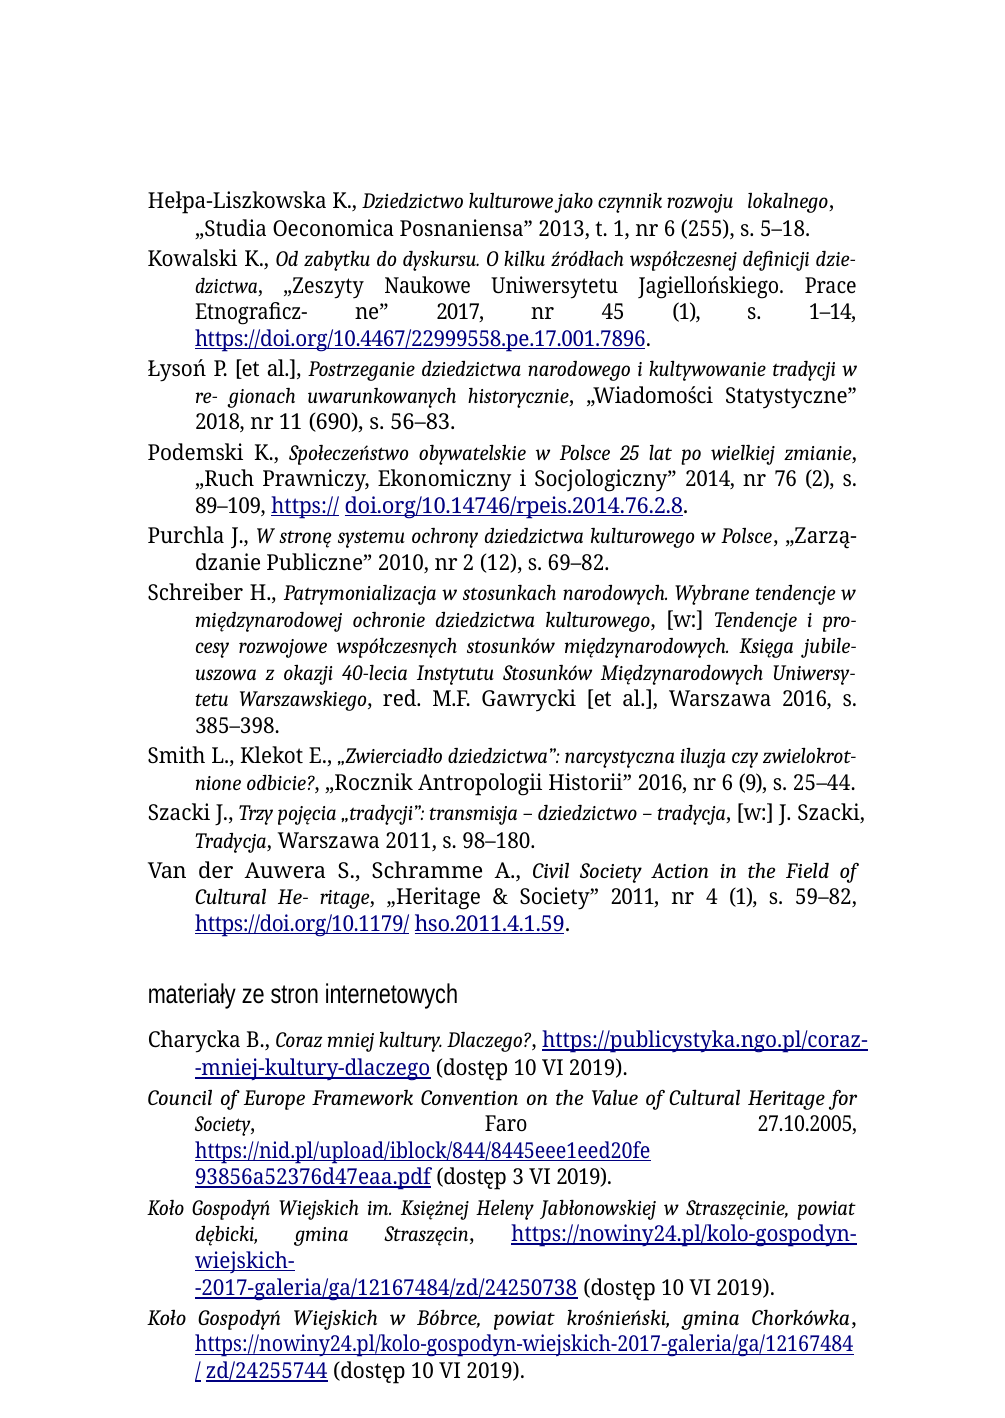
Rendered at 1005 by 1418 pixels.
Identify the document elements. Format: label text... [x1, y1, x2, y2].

text Podemski K., Społeczeństwo obywatelskie w Polsce 25 lat po wielkiej zmianie, „Ruch Prawniczy, Ekonomiczny i Socjologiczny” 2014, nr 76 (2), s. 89–109, https:// doi.org/10.14746/rpeis.2014.76.2.8. [147, 439, 857, 518]
text Van der Auwera S., Schramme A., Civil Society Action in the Field of Cultural He- ritage, „Heritage & Society” 2011, nr 4 (1), s. 59–82, https://doi.org/10.1179/ hso.2011.4.1.59. [148, 857, 857, 936]
text Charycka B., Coraz mniej kultury. Dlaczego?, https://publicystyka.ngo.pl/coraz- [148, 1025, 869, 1053]
text Szacki J., Trzy pojęcia „tradycji”: transmisja – dziedzictwo – tradycja, [w:] J. Szacki, [148, 798, 869, 826]
text Purchla J., W stronę systemu ochrony dziedzictwa kulturowego w Polsce, „Zarzą- dzanie Publiczne” 2010, nr 2 (12), s. 69–82. [147, 523, 857, 576]
text Smith L., Klekot E., „Zwierciadło dziedzictwa”: narcystyczna iluzja czy zwielokrot- nione odbicie?, „Rocznik Antropologii Historii” 2016, nr 6 (9), s. 25–44. [147, 743, 857, 796]
text Koło Gospodyń Wiejskich im. Księżnej Heleny Jabłonowskiej w Straszęcinie, powiat dębicki, gmina Straszęcin, https://nowiny24.pl/kolo-gospodyn-wiejskich- [147, 1194, 857, 1273]
text Schreiber H., Patrymonializacja w stosunkach narodowych. Wybrane tendencje w międzynarodowej ochronie dziedzictwa kulturowego, [w:] Tendencje i pro- cesy rozwojowe współczesnych stosunków międzynarodowych. Księga jubile- uszowa z okazji 40-lecia Instytutu Stosunków Międzynarodowych Uniwersy- tetu Warszawskiego, red. M.F. Gawrycki [et al.], Warszawa 2016, s. 385–398. [147, 580, 857, 738]
text Koło Gospodyń Wiejskich w Bóbrce, powiat krośnieński, gmina Chorkówka, https://nowiny24.pl/kolo-gospodyn-wiejskich-2017-galeria/ga/12167484/ zd/24255744 (dostęp 10 VI 2019). [147, 1304, 857, 1383]
text Kowalski K., Od zabytku do dyskursu. O kilku źródłach współczesnej definicji dzie- dzictwa, „Zeszyty Naukowe Uniwersytetu Jagiellońskiego. Prace Etnograficz- ne” 2017, nr 45 (1), s. 1–14, https://doi.org/10.4467/22999558.pe.17.001.7896. [147, 246, 857, 351]
text Łysoń P. [et al.], Postrzeganie dziedzictwa narodowego i kultywowanie tradycji w re- gionach uwarunkowanych historycznie, „Wiadomości Statystyczne” 2018, nr 11 (690), s. 56–83. [147, 356, 857, 435]
text „Studia Oeconomica Posnaniensa” 2013, t. 1, nr 6 (255), s. 5–18. [195, 214, 869, 242]
text -mniej-kultury-dlaczego (dostęp 10 VI 2019). [195, 1053, 869, 1081]
text Council of Europe Framework Convention on the Value of Cultural Heritage for Society, Faro 27.10.2005, https://nid.pl/upload/iblock/844/8445eee1eed20fe 93856a52376d47eaa.pdf (dostęp 3 VI 2019). [147, 1084, 857, 1190]
text materiały ze stron internetowych [148, 978, 869, 1009]
text Hełpa-Liszkowska K., Dziedzictwo kulturowe jako czynnik rozwoju lokalnego, [148, 186, 869, 214]
text -2017-galeria/ga/12167484/zd/24250738 (dostęp 10 VI 2019). [195, 1273, 869, 1301]
text Tradycja, Warszawa 2011, s. 98–180. [195, 826, 869, 854]
